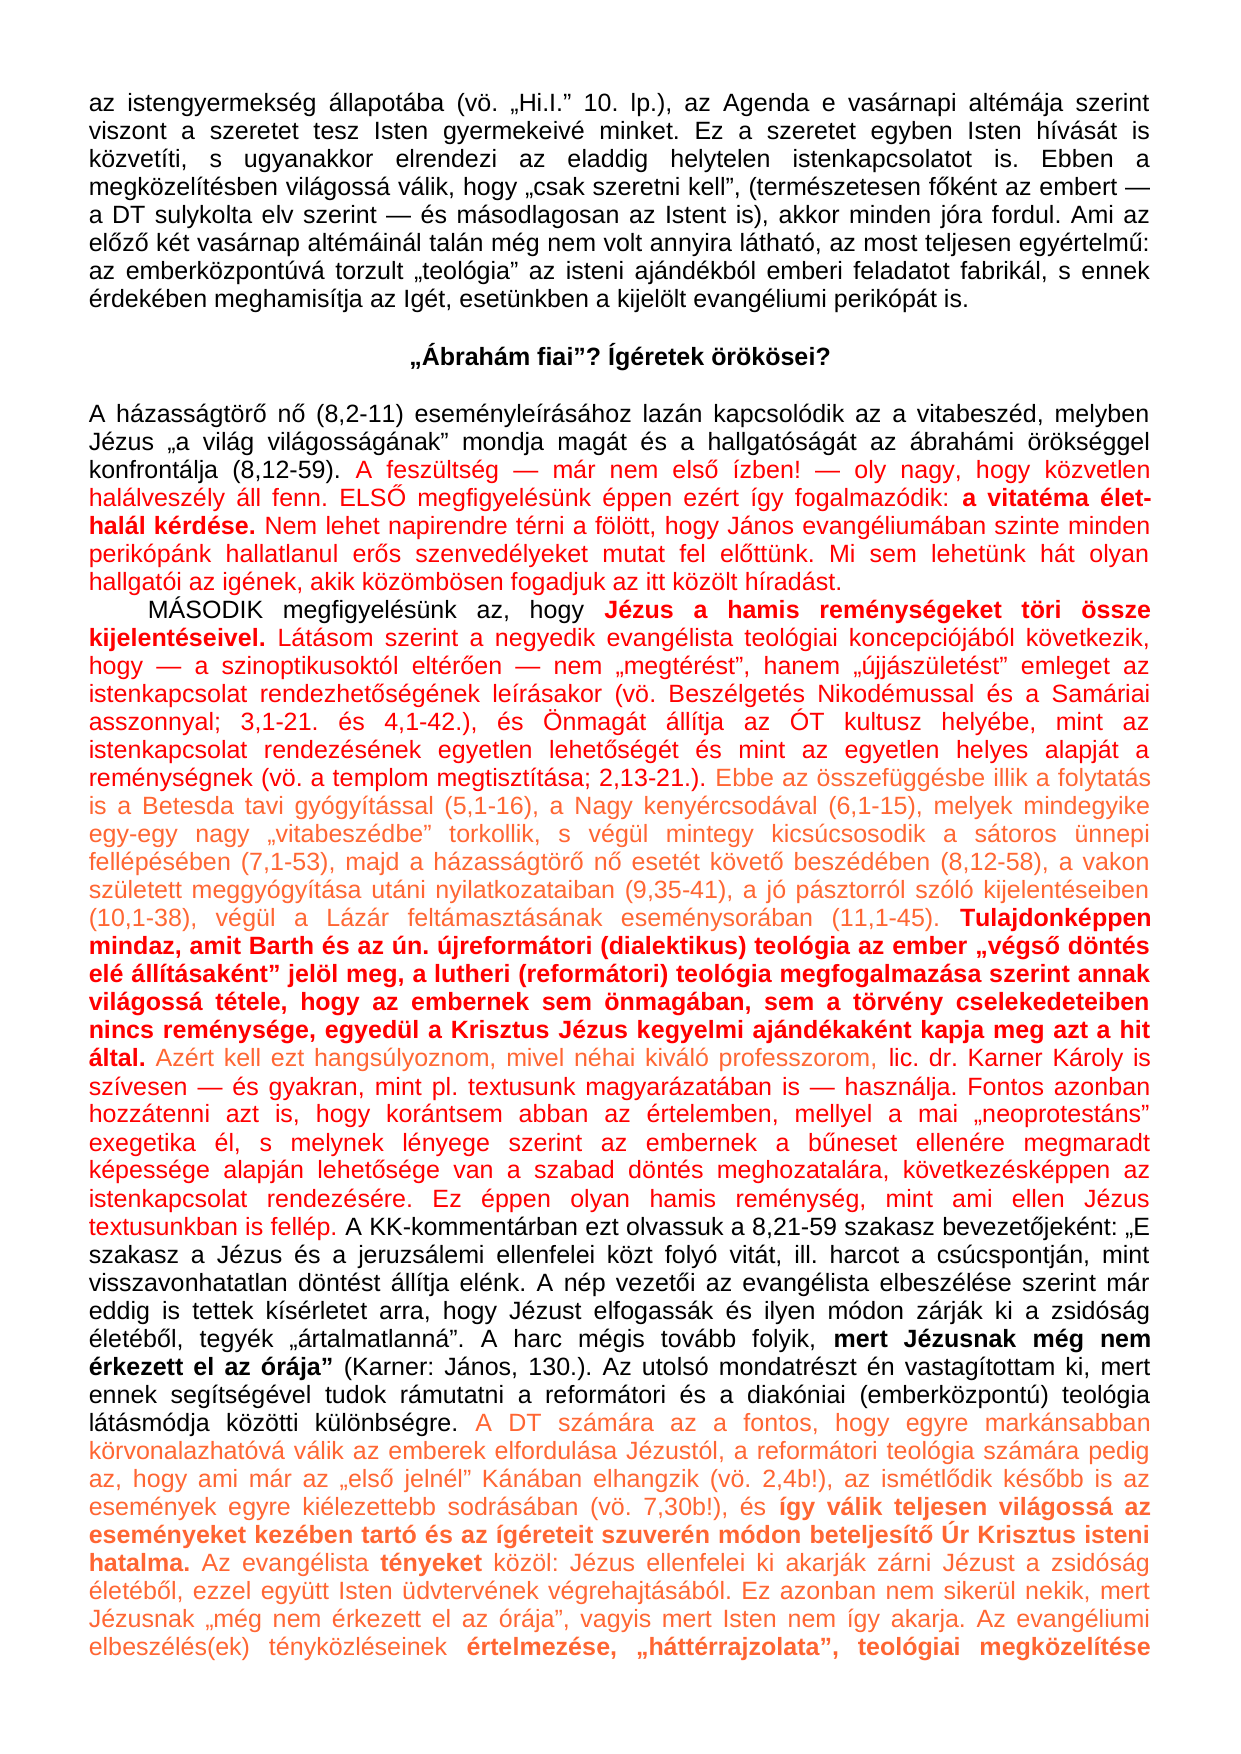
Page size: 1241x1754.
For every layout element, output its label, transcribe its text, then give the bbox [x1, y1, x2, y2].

text „Ábrahám fiai”? Ígéretek örökösei? [88, 342, 1152, 370]
text A házasságtörő nő (8,2-11) eseményleírásához lazán kapcsolódik az a vitabeszéd, melyben Jézus „a világ világosságának” mondja magát és a hallgatóságát az ábrahámi örökséggel konfrontálja (8,12-59). A feszültség ― már nem első ízben! ― oly nagy, hogy közvetlen halálveszély áll fenn. ELSŐ megfigyelésünk éppen ezért így fogalmazódik: a vitatéma élet-halál kérdése. Nem lehet napirendre térni a fölött, hogy János evangéliumában szinte minden perikópánk hallatlanul erős szenvedélyeket mutat fel előttünk. Mi sem lehetünk hát olyan hallgatói az igének, akik közömbösen fogadjuk az itt közölt híradást. [88, 400, 1152, 596]
text az istengyermekség állapotába (vö. „Hi.I.” 10. lp.), az Agenda e vasárnapi altémája szerint viszont a szeretet tesz Isten gyermekeivé minket. Ez a szeretet egyben Isten hívását is közvetíti, s ugyanakkor elrendezi az eladdig helytelen istenkapcsolatot is. Ebben a megközelítésben világossá válik, hogy „csak szeretni kell”, (természetesen főként az embert ― a DT sulykolta elv szerint ― és másodlagosan az Istent is), akkor minden jóra fordul. Ami az előző két vasárnap altémáinál talán még nem volt annyira látható, az most teljesen egyértelmű: az emberközpontúvá torzult „teológia” az isteni ajándékból emberi feladatot fabrikál, s ennek érdekében meghamisítja az Igét, esetünkben a kijelölt evangéliumi perikópát is. [88, 88, 1152, 313]
text MÁSODIK megfigyelésünk az, hogy Jézus a hamis reménységeket töri össze kijelentéseivel. Látásom szerint a negyedik evangélista teológiai koncepciójából következik, hogy ― a szinoptikusoktól eltérően ― nem „megtérést”, hanem „újjászületést” emleget az istenkapcsolat rendezhetőségének leírásakor (vö. Beszélgetés Nikodémussal és a Samáriai asszonnyal; 3,1-21. és 4,1-42.), és Önmagát állítja az ÓT kultusz helyébe, mint az istenkapcsolat rendezésének egyetlen lehetőségét és mint az egyetlen helyes alapját a reménységnek (vö. a templom megtisztítása; 2,13-21.). Ebbe az összefüggésbe illik a folytatás is a Betesda tavi gyógyítással (5,1-16), a Nagy kenyércsodával (6,1-15), melyek mindegyike egy-egy nagy „vitabeszédbe” torkollik, s végül mintegy kicsúcsosodik a sátoros ünnepi fellépésében (7,1-53), majd a házasságtörő nő esetét követő beszédében (8,12-58), a vakon született meggyógyítása utáni nyilatkozataiban (9,35-41), a jó pásztorról szóló kijelentéseiben (10,1-38), végül a Lázár feltámasztásának eseménysorában (11,1-45). Tulajdonképpen mindaz, amit Barth és az ún. újreformátori (dialektikus) teológia az ember „végső döntés elé állításaként” jelöl meg, a lutheri (reformátori) teológia megfogalmazása szerint annak világossá tétele, hogy az embernek sem önmagában, sem a törvény cselekedeteiben nincs reménysége, egyedül a Krisztus Jézus kegyelmi ajándékaként kapja meg azt a hit által. Azért kell ezt hangsúlyoznom, mivel néhai kiváló professzorom, lic. dr. Karner Károly is szívesen ― és gyakran, mint pl. textusunk magyarázatában is ― használja. Fontos azonban hozzátenni azt is, hogy korántsem abban az értelemben, mellyel a mai „neoprotestáns” exegetika él, s melynek lényege szerint az embernek a bűneset ellenére megmaradt képessége alapján lehetősége van a szabad döntés meghozatalára, következésképpen az istenkapcsolat rendezésére. Ez éppen olyan hamis reménység, mint ami ellen Jézus textusunkban is fellép. A KK-kommentárban ezt olvassuk a 8,21-59 szakasz bevezetőjeként: „E szakasz a Jézus és a jeruzsálemi ellenfelei közt folyó vitát, ill. harcot a csúcspontján, mint visszavonhatatlan döntést állítja elénk. A nép vezetői az evangélista elbeszélése szerint már eddig is tettek kísérletet arra, hogy Jézust elfogassák és ilyen módon zárják ki a zsidóság életéből, tegyék „ártalmatlanná”. A harc mégis tovább folyik, mert Jézusnak még nem érkezett el az órája” (Karner: János, 130.). Az utolsó mondatrészt én vastagítottam ki, mert ennek segítségével tudok rámutatni a reformátori és a diakóniai (emberközpontú) teológia látásmódja közötti különbségre. A DT számára az a fontos, hogy egyre markánsabban körvonalazhatóvá válik az emberek elfordulása Jézustól, a reformátori teológia számára pedig az, hogy ami már az „első jelnél” Kánában elhangzik (vö. 2,4b!), az ismétlődik később is az események egyre kiélezettebb sodrásában (vö. 7,30b!), és így válik teljesen világossá az eseményeket kezében tartó és az ígéreteit szuverén módon beteljesítő Úr Krisztus isteni hatalma. Az evangélista tényeket közöl: Jézus ellenfelei ki akarják zárni Jézust a zsidóság életéből, ezzel együtt Isten üdvtervének végrehajtásából. Ez azonban nem sikerül nekik, mert Jézusnak „még nem érkezett el az órája”, vagyis mert Isten nem így akarja. Az evangéliumi elbeszélés(ek) tényközléseinek értelmezése, „háttérrajzolata”, teológiai megközelítése [88, 596, 1152, 1661]
